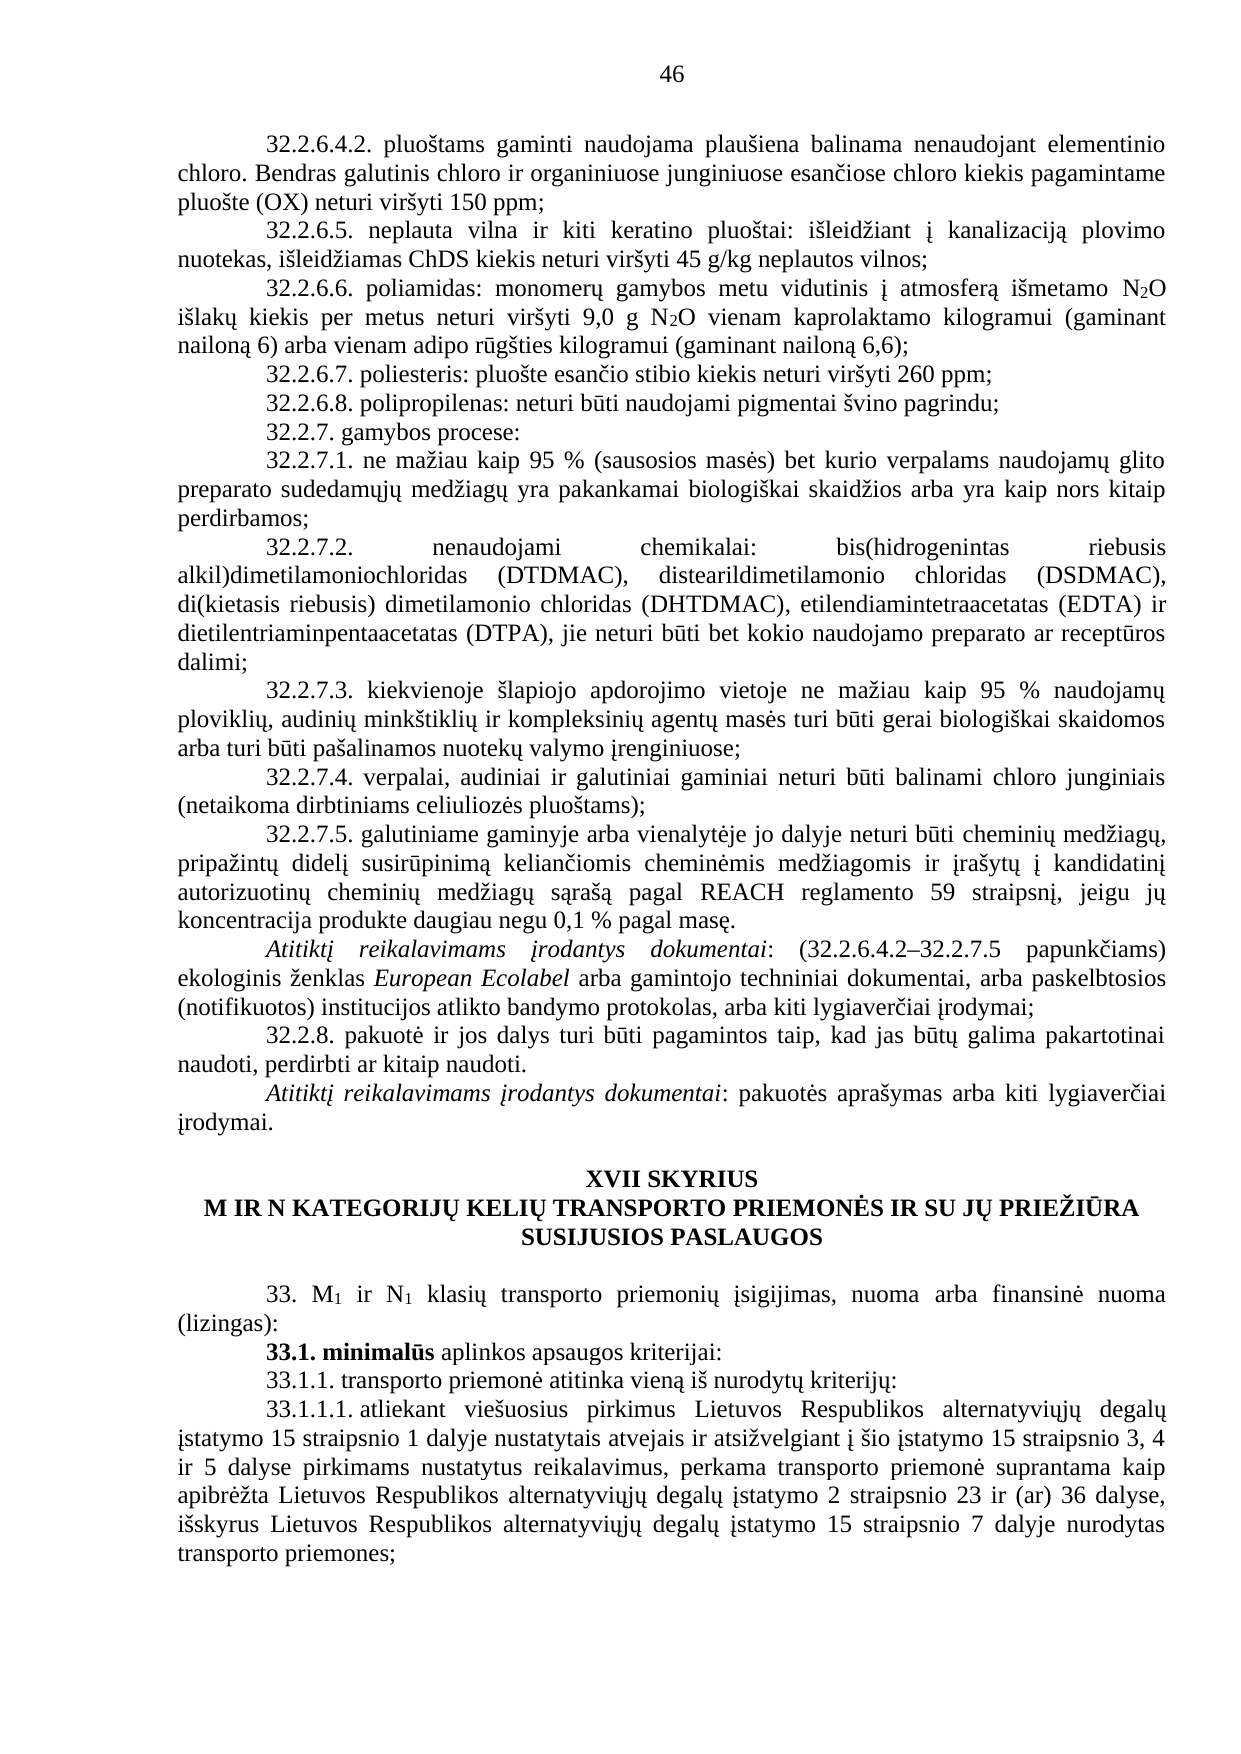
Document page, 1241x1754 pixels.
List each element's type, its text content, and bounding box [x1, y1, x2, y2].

text 33.1. minimalūs aplinkos apsaugos kriterijai: [177, 1337, 1166, 1365]
text 33.1.1.1. atliekant viešuosius pirkimus Lietuvos Respublikos alternatyviųjų degalų įstatymo 15 straipsnio 1 dalyje nustatytais atvejais ir atsižvelgiant į šio įstatymo 15 straipsnio 3, 4 ir 5 dalyse pirkimams nustatytus reikalavimus, perkama transporto priemonė suprantama kaip apibrėžta Lietuvos Respublikos alternatyviųjų degalų įstatymo 2 straipsnio 23 ir (ar) 36 dalyse, išskyrus Lietuvos Respublikos alternatyviųjų degalų įstatymo 15 straipsnio 7 dalyje nurodytas transporto priemones; [177, 1394, 1166, 1567]
text 33. M1 ir N1 klasių transporto priemonių įsigijimas, nuoma arba finansinė nuoma (lizingas): [177, 1279, 1166, 1337]
text Atitiktį reikalavimams įrodantys dokumentai: pakuotės aprašymas arba kiti lygiaverčiai įrodymai. [177, 1078, 1166, 1135]
text 32.2.6.7. poliesteris: pluošte esančio stibio kiekis neturi viršyti 260 ppm; [177, 359, 1166, 388]
text 32.2.6.4.2. pluoštams gaminti naudojama plaušiena balinama nenaudojant elementinio chloro. Bendras galutinis chloro ir organiniuose junginiuose esančiose chloro kiekis pagamintame pluošte (OX) neturi viršyti 150 ppm; [177, 129, 1166, 215]
text Atitiktį reikalavimams įrodantys dokumentai: (32.2.6.4.2–32.2.7.5 papunkčiams) ekologinis ženklas European Ecolabel arba gamintojo techniniai dokumentai, arba paskelbtosios (notifikuotos) institucijos atlikto bandymo protokolas, arba kiti lygiaverčiai įrodymai; [177, 934, 1166, 1020]
text 32.2.6.5. neplauta vilna ir kiti keratino pluoštai: išleidžiant į kanalizaciją plovimo nuotekas, išleidžiamas ChDS kiekis neturi viršyti 45 g/kg neplautos vilnos; [177, 215, 1166, 273]
text 32.2.7. gamybos procese: [177, 417, 1166, 445]
text 32.2.6.6. poliamidas: monomerų gamybos metu vidutinis į atmosferą išmetamo N2O išlakų kiekis per metus neturi viršyti 9,0 g N2O vienam kaprolaktamo kilogramui (gaminant nailoną 6) arba vienam adipo rūgšties kilogramui (gaminant nailoną 6,6); [177, 273, 1166, 359]
text 32.2.7.3. kiekvienoje šlapiojo apdorojimo vietoje ne mažiau kaip 95 % naudojamų ploviklių, audinių minkštiklių ir kompleksinių agentų masės turi būti gerai biologiškai skaidomos arba turi būti pašalinamos nuotekų valymo įrenginiuose; [177, 675, 1166, 762]
text 32.2.7.2. nenaudojami chemikalai: bis(hidrogenintas riebusis alkil)dimetilamoniochloridas (DTDMAC), distearildimetilamonio chloridas (DSDMAC), di(kietasis riebusis) dimetilamonio chloridas (DHTDMAC), etilendiamintetraacetatas (EDTA) ir dietilentriaminpentaacetatas (DTPA), jie neturi būti bet kokio naudojamo preparato ar receptūros dalimi; [177, 532, 1166, 675]
text 33.1.1. transporto priemonė atitinka vieną iš nurodytų kriterijų: [177, 1365, 1166, 1394]
text 32.2.8. pakuotė ir jos dalys turi būti pagamintos taip, kad jas būtų galima pakartotinai naudoti, perdirbti ar kitaip naudoti. [177, 1020, 1166, 1078]
text 32.2.6.8. polipropilenas: neturi būti naudojami pigmentai švino pagrindu; [177, 388, 1166, 417]
text XVII SKYRIUS [177, 1164, 1166, 1193]
text M IR N KATEGORIJŲ KELIŲ TRANSPORTO PRIEMONĖS IR SU JŲ PRIEŽIŪRA SUSIJUSIOS PASLAUGOS [177, 1193, 1166, 1250]
text 32.2.7.4. verpalai, audiniai ir galutiniai gaminiai neturi būti balinami chloro junginiais (netaikoma dirbtiniams celiuliozės pluoštams); [177, 762, 1166, 819]
text 32.2.7.1. ne mažiau kaip 95 % (sausosios masės) bet kurio verpalams naudojamų glito preparato sudedamųjų medžiagų yra pakankamai biologiškai skaidžios arba yra kaip nors kitaip perdirbamos; [177, 445, 1166, 532]
text 32.2.7.5. galutiniame gaminyje arba vienalytėje jo dalyje neturi būti cheminių medžiagų, pripažintų didelį susirūpinimą keliančiomis cheminėmis medžiagomis ir įrašytų į kandidatinį autorizuotinų cheminių medžiagų sąrašą pagal REACH reglamento 59 straipsnį, jeigu jų koncentracija produkte daugiau negu 0,1 % pagal masę. [177, 819, 1166, 934]
